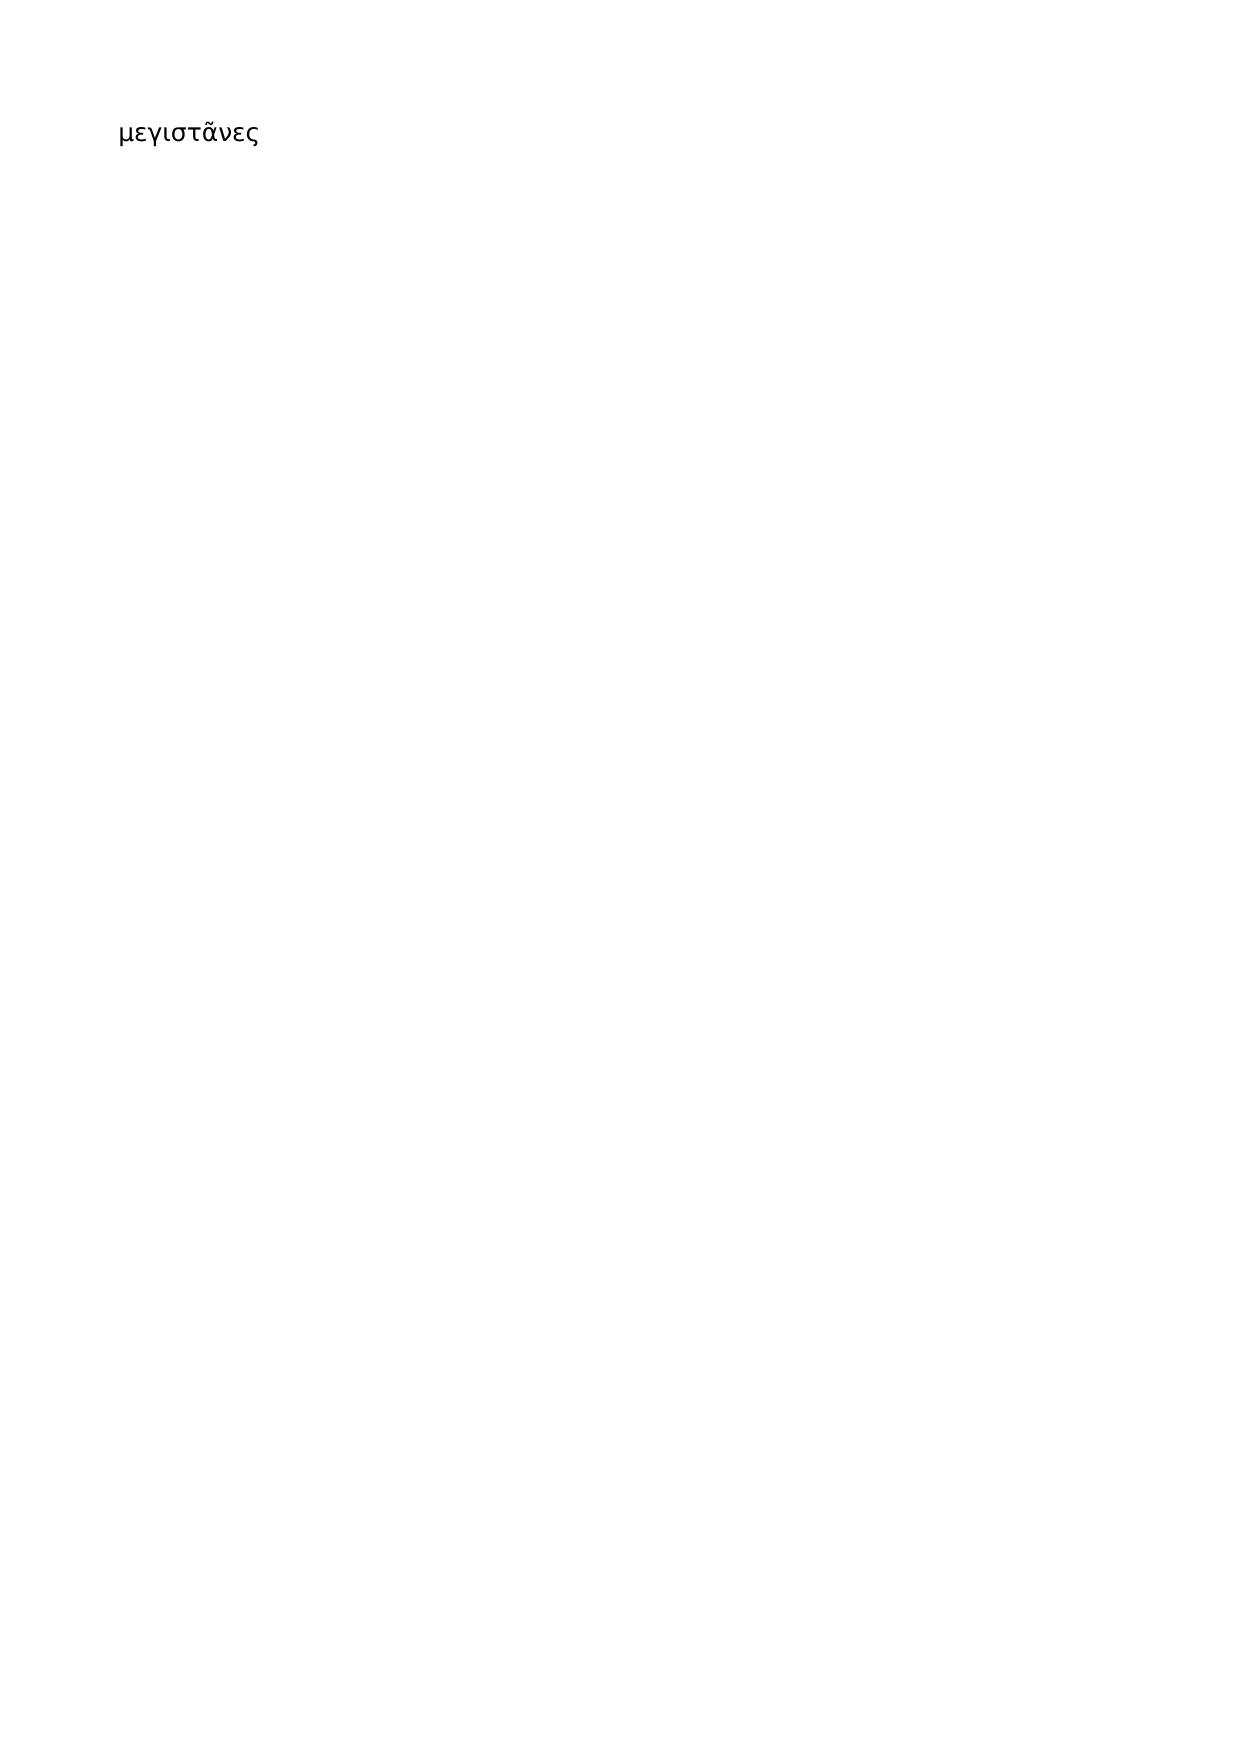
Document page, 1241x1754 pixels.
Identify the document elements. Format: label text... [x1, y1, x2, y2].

text μεγιστᾶνες [118, 118, 1122, 147]
